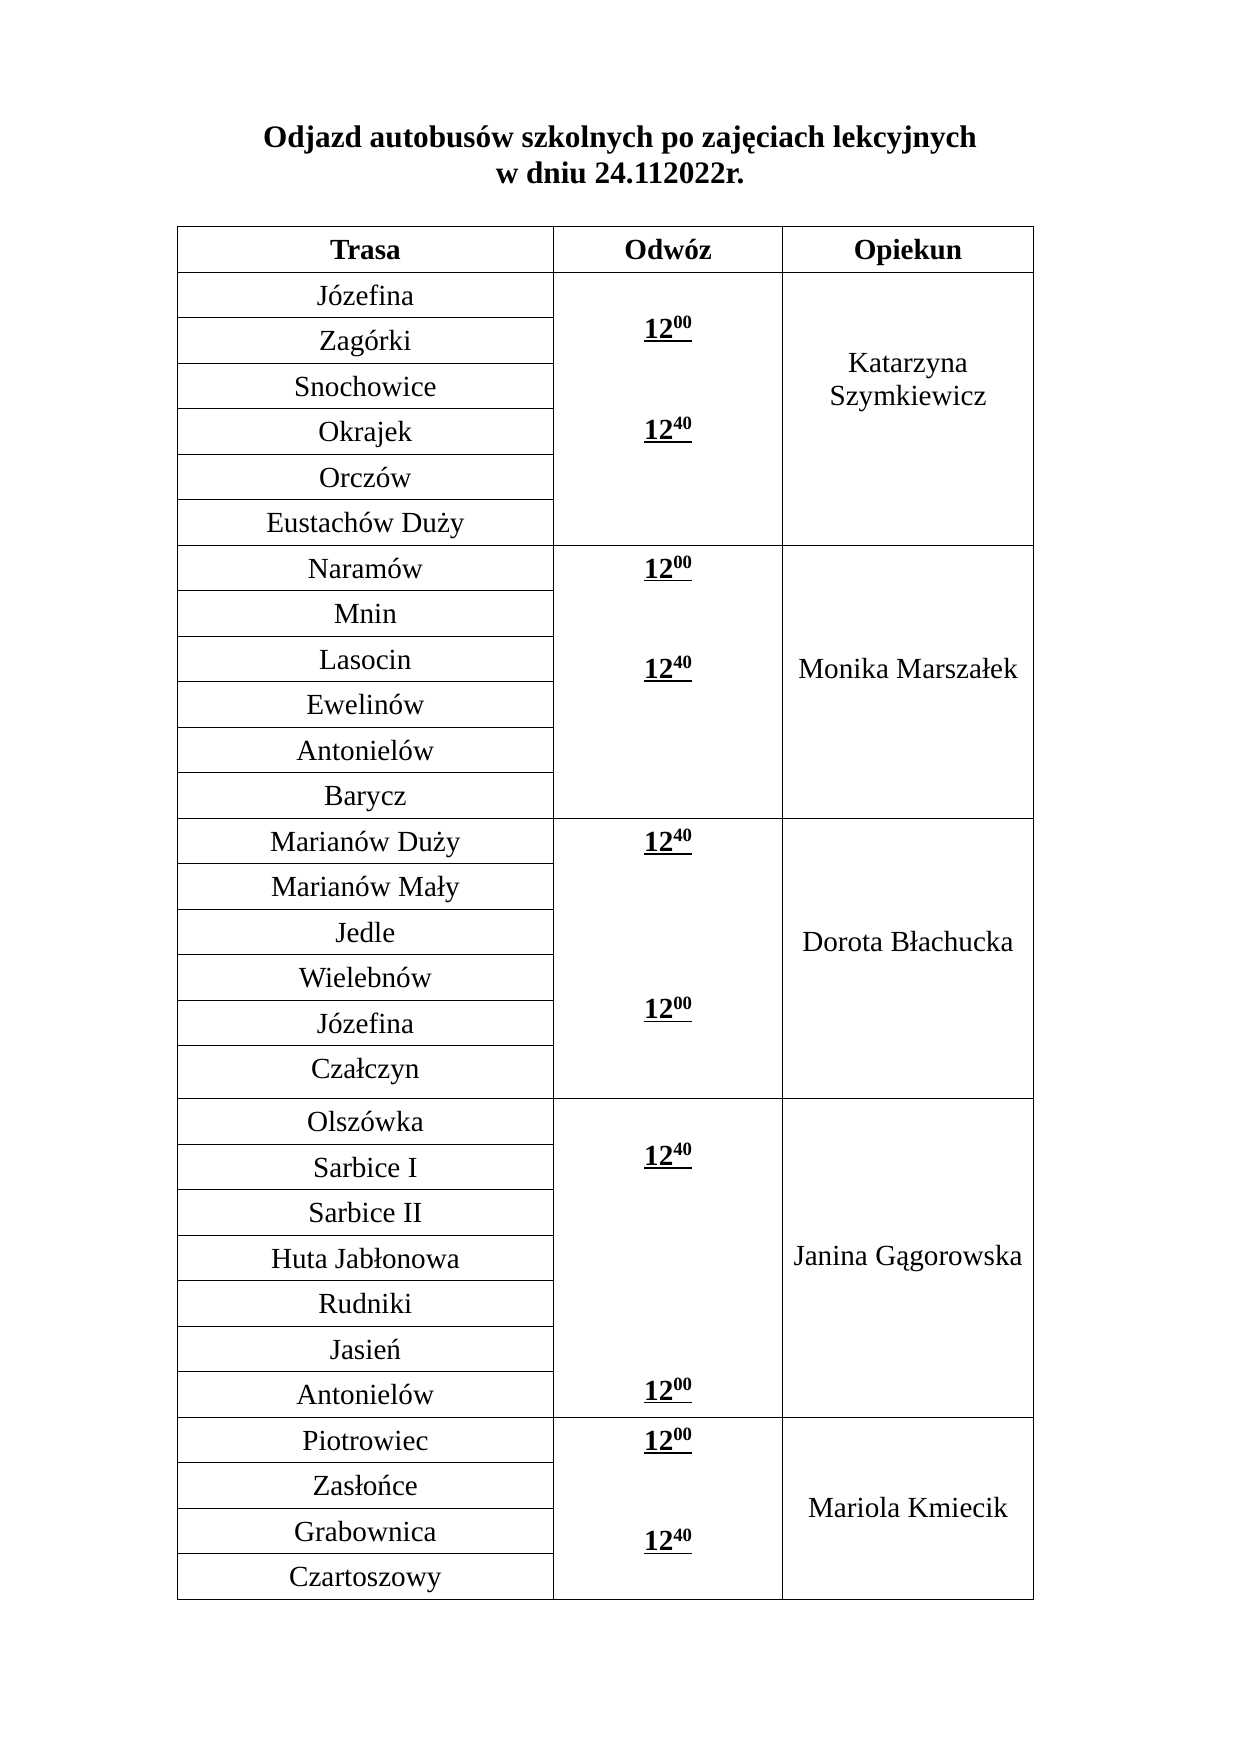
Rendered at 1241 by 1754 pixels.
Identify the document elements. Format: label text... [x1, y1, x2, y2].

table_cell Wielebnów [178, 955, 553, 1000]
table_cell Orczów [178, 455, 553, 499]
table_cell Okrajek [178, 409, 553, 453]
table_cell Piotrowiec [178, 1418, 553, 1462]
table_cell Eustachów Duży [178, 500, 553, 544]
table_cell Snochowice [178, 364, 553, 408]
table_cell 1240 1200 [554, 1099, 782, 1417]
table_cell Lasocin [178, 637, 553, 681]
table_cell Dorota Błachucka [783, 819, 1033, 1098]
table_cell Antonielów [178, 1372, 553, 1417]
table_cell Jedle [178, 910, 553, 954]
table_cell Sarbice II [178, 1190, 553, 1234]
table_cell 1200 1240 [554, 1418, 782, 1599]
table_cell Olszówka [178, 1099, 553, 1143]
table_cell Huta Jabłonowa [178, 1236, 553, 1280]
table_cell Mariola Kmiecik [783, 1418, 1033, 1599]
table_cell Czartoszowy [178, 1554, 553, 1599]
table_cell Rudniki [178, 1281, 553, 1326]
table_cell Mnin [178, 591, 553, 636]
table_cell Marianów Mały [178, 864, 553, 909]
text Odjazd autobusów szkolnych po zajęciach lekcyjnych [118, 118, 1122, 154]
table_cell Katarzyna Szymkiewicz [783, 273, 1033, 544]
table_header Trasa [178, 227, 553, 271]
table_cell Antonielów [178, 728, 553, 772]
table_cell Janina Gągorowska [783, 1099, 1033, 1417]
table_header Odwóz [554, 227, 782, 271]
table_cell Naramów [178, 546, 553, 590]
table_cell Barycz [178, 773, 553, 818]
table_cell Monika Marszałek [783, 546, 1033, 818]
table_cell Grabownica [178, 1509, 553, 1553]
table_cell Marianów Duży [178, 819, 553, 863]
table_cell Józefina [178, 273, 553, 317]
table_cell Zasłońce [178, 1463, 553, 1508]
table_cell Jasień [178, 1327, 553, 1371]
table_cell 1200 1240 [554, 273, 782, 544]
table_cell Sarbice I [178, 1145, 553, 1189]
table_cell 1200 1240 [554, 546, 782, 818]
text w dniu 24.112022r. [118, 154, 1122, 190]
table_cell Czałczyn [178, 1046, 553, 1098]
table_cell 1240 1200 [554, 819, 782, 1098]
table_cell Ewelinów [178, 682, 553, 727]
table_header Opiekun [783, 227, 1033, 271]
table_cell Józefina [178, 1001, 553, 1045]
table_cell Zagórki [178, 318, 553, 362]
